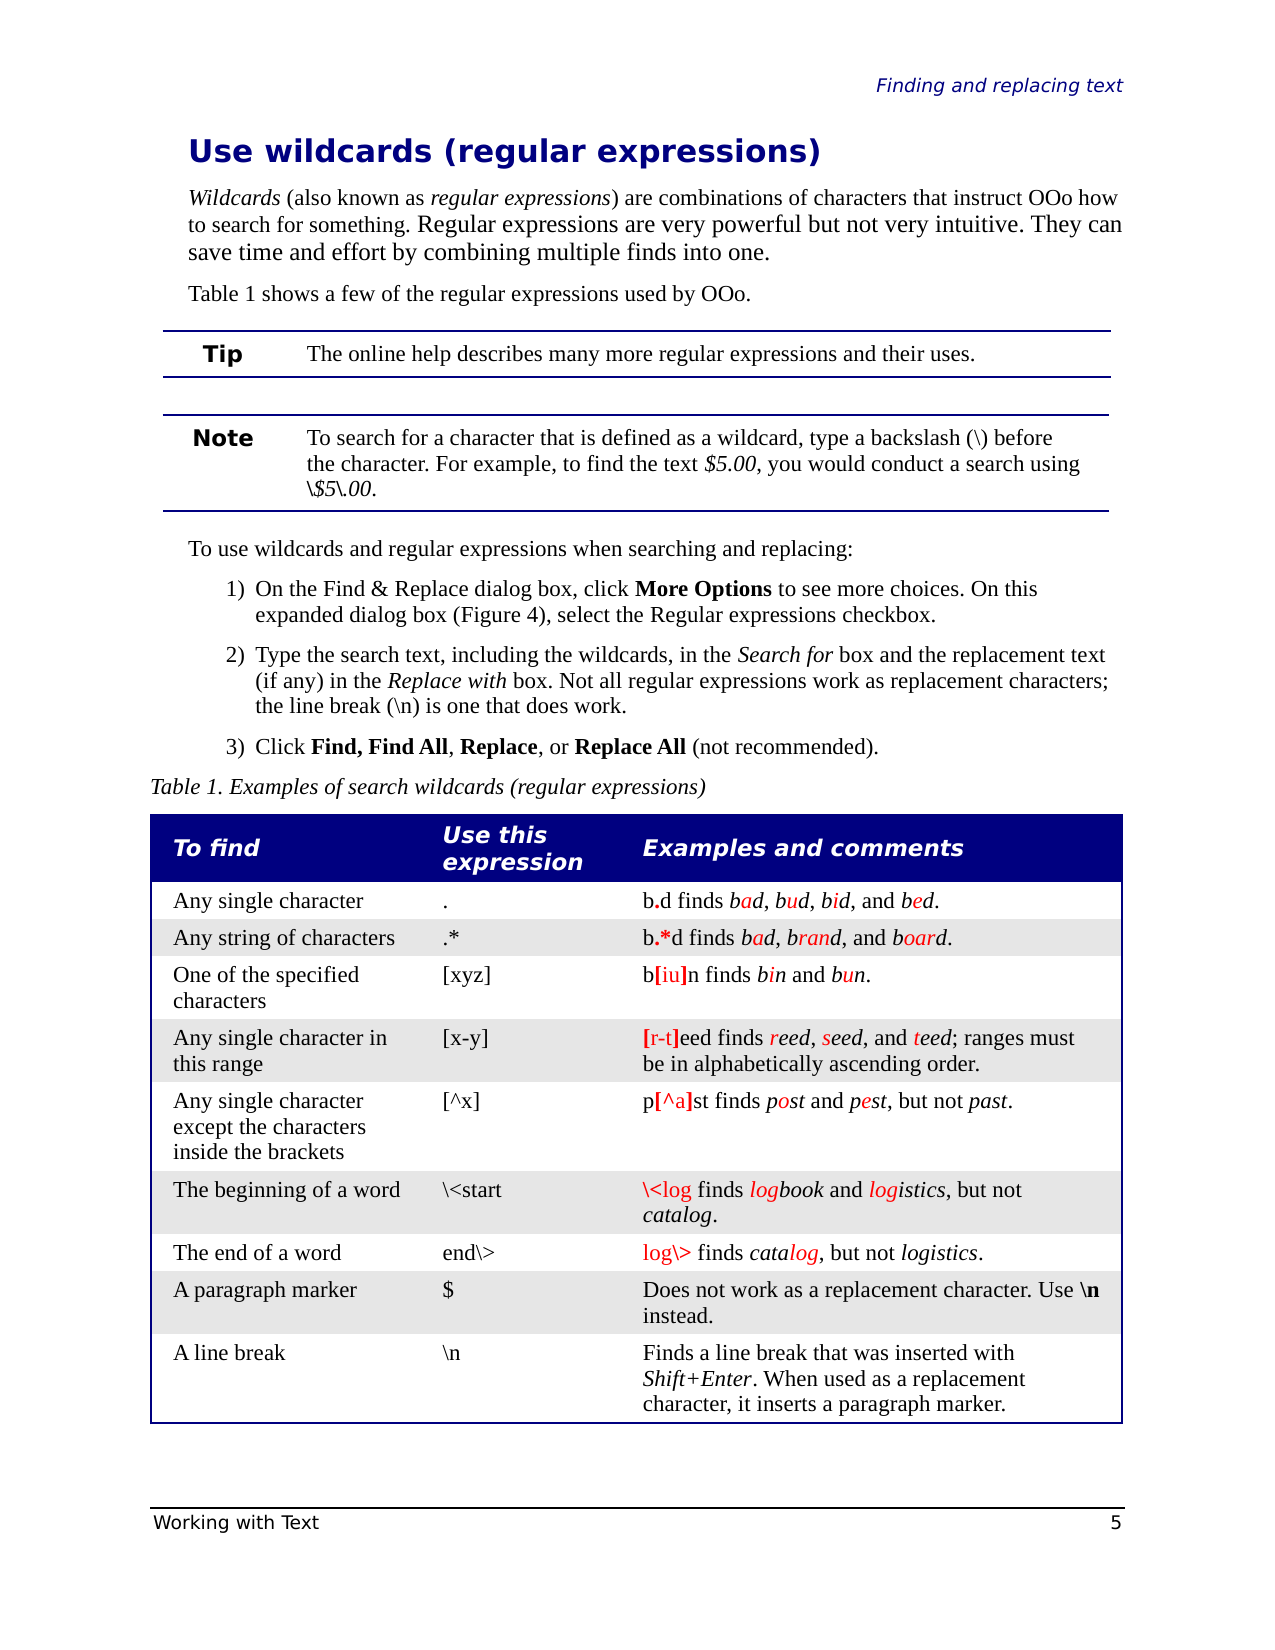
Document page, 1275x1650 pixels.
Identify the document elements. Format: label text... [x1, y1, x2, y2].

table_cell end\> [422, 1234, 622, 1271]
table_cell Any single character in this range [152, 1019, 422, 1082]
text Table 1. Examples of search wildcards (regular expressions) [150, 774, 1125, 799]
table_cell .* [422, 919, 622, 956]
table_cell \<start [422, 1171, 622, 1234]
table_cell The end of a word [152, 1234, 422, 1271]
table_header To find [152, 816, 422, 882]
table_cell Does not work as a replacement character. Use \n instead. [622, 1271, 1121, 1334]
table_cell p[^a]st finds post and pest, but not past. [622, 1082, 1121, 1171]
table_cell A paragraph marker [152, 1271, 422, 1334]
table_cell The beginning of a word [152, 1171, 422, 1234]
table_cell . [422, 882, 622, 919]
table_cell [xyz] [422, 956, 622, 1019]
table_header Use this expression [422, 816, 622, 882]
table_header The online help describes many more regular expressions and their uses. [283, 332, 1111, 376]
table_cell Any single character [152, 882, 422, 919]
list On the Find & Replace dialog box, click More Options to see more choices. On this expanded dialog box (Figure 4), select the Regular expressions checkbox. [226, 576, 1125, 627]
list Click Find, Find All, Replace, or Replace All (not recommended). [226, 733, 1125, 759]
table_header To search for a character that is defined as a wildcard, type a backslash (\) before the character. For example, to find the text $5.00, you would conduct a search using \$5\.00. [283, 416, 1109, 510]
table_cell b.d finds bad, bud, bid, and bed. [622, 882, 1121, 919]
table_cell Any string of characters [152, 919, 422, 956]
list Type the search text, including the wildcards, in the Search for box and the replacement text (if any) in the Replace with box. Not all regular expressions work as replacement characters; the line break (\n) is one that does work. [226, 642, 1125, 719]
table_cell One of the specified characters [152, 956, 422, 1019]
table_cell Finds a line break that was inserted with Shift+Enter. When used as a replacement character, it inserts a paragraph marker. [622, 1334, 1121, 1422]
table_cell \<log finds logbook and logistics, but not catalog. [622, 1171, 1121, 1234]
table_cell Any single character except the characters inside the brackets [152, 1082, 422, 1171]
subtitle Use wildcards (regular expressions) [188, 134, 1125, 170]
table_header Note [163, 416, 283, 510]
table_header Tip [163, 332, 283, 376]
text Wildcards (also known as regular expressions) are combinations of characters that instruct OOo how to search for something. Regular expressions are very powerful but not very intuitive. They can save time and effort by combining multiple finds into one. [188, 185, 1125, 266]
table_cell [^x] [422, 1082, 622, 1171]
text Table 1 shows a few of the regular expressions used by OOo. [188, 281, 1125, 306]
table_cell [x-y] [422, 1019, 622, 1082]
table_cell $ [422, 1271, 622, 1334]
table_header Examples and comments [622, 816, 1121, 882]
table_cell \n [422, 1334, 622, 1422]
text To use wildcards and regular expressions when searching and replacing: [188, 536, 1125, 562]
table_cell [r-t]eed finds reed, seed, and teed; ranges must be in alphabetically ascending order. [622, 1019, 1121, 1082]
table_cell log\> finds catalog, but not logistics. [622, 1234, 1121, 1271]
table_cell A line break [152, 1334, 422, 1422]
table_cell b[iu]n finds bin and bun. [622, 956, 1121, 1019]
table_cell b.*d finds bad, brand, and board. [622, 919, 1121, 956]
